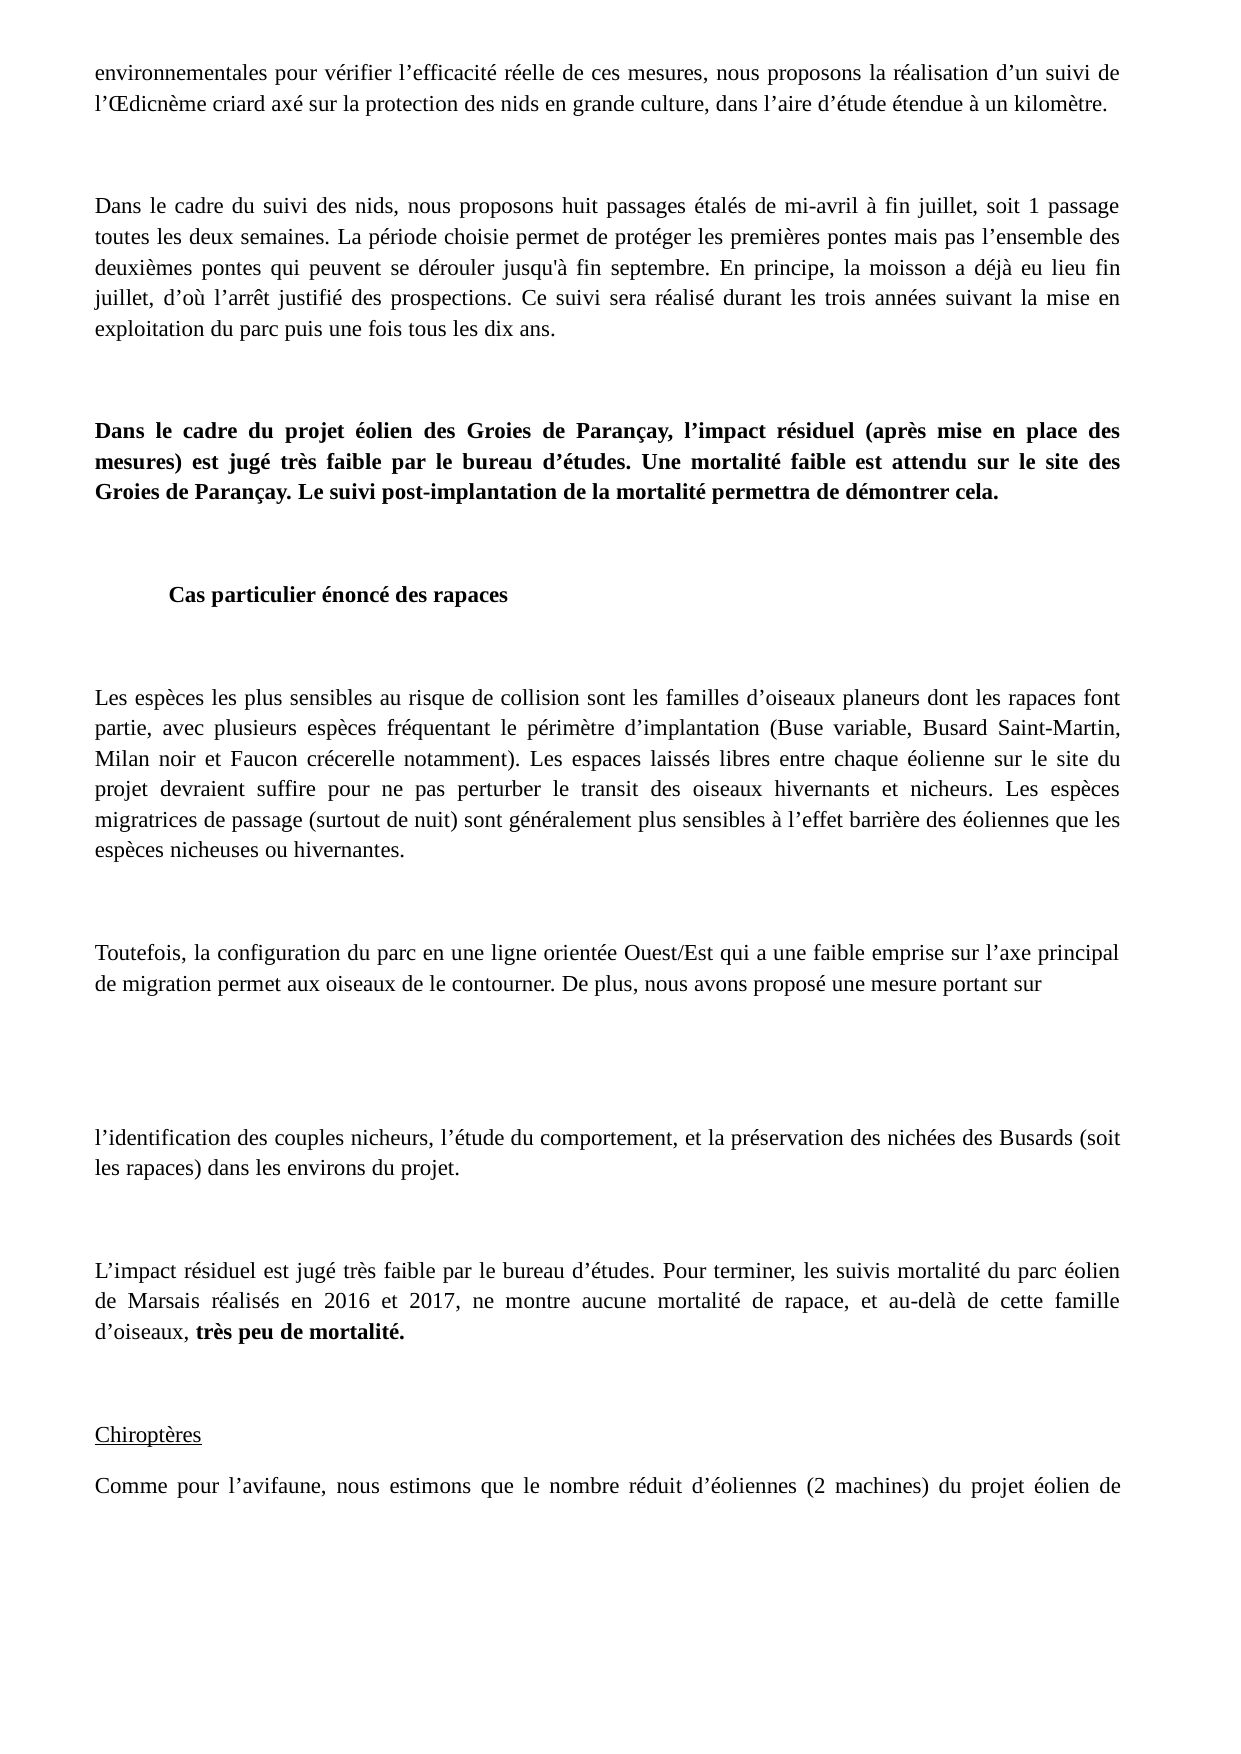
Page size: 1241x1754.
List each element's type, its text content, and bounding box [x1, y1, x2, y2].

text Les espèces les plus sensibles au risque de collision sont les familles d’oiseaux planeurs dont les rapaces font partie, avec plusieurs espèces fréquentant le périmètre d’implantation (Buse variable, Busard Saint-Martin, Milan noir et Faucon crécerelle notamment). Les espaces laissés libres entre chaque éolienne sur le site du projet devraient suffire pour ne pas perturber le transit des oiseaux hivernants et nicheurs. Les espèces migratrices de passage (surtout de nuit) sont généralement plus sensibles à l’effet barrière des éoliennes que les espèces nicheuses ou hivernantes. [94, 683, 1122, 863]
text environnementales pour vérifier l’efficacité réelle de ces mesures, nous proposons la réalisation d’un suivi de l’Œdicnème criard axé sur la protection des nids en grande culture, dans l’aire d’étude étendue à un kilomètre. [94, 59, 1122, 116]
text Dans le cadre du projet éolien des Groies de Parançay, l’impact résiduel (après mise en place des mesures) est jugé très faible par le bureau d’études. Une mortalité faible est attendu sur le site des Groies de Parançay. Le suivi post-implantation de la mortalité permettra de démontrer cela. [94, 417, 1122, 505]
text Comme pour l’avifaune, nous estimons que le nombre réduit d’éoliennes (2 machines) du projet éolien de [94, 1472, 1122, 1498]
text Toutefois, la configuration du parc en une ligne orientée Ouest/Est qui a une faible emprise sur l’axe principal de migration permet aux oiseaux de le contourner. De plus, nous avons proposé une mesure portant sur [94, 939, 1122, 996]
text L’impact résiduel est jugé très faible par le bureau d’études. Pour terminer, les suivis mortalité du parc éolien de Marsais réalisés en 2016 et 2017, ne montre aucune mortalité de rapace, et au-delà de cette famille d’oiseaux, très peu de mortalité. [94, 1257, 1122, 1344]
text Chiroptères [94, 1420, 1122, 1447]
text Cas particulier énoncé des rapaces [168, 581, 1122, 607]
text Dans le cadre du suivi des nids, nous proposons huit passages étalés de mi-avril à fin juillet, soit 1 passage toutes les deux semaines. La période choisie permet de protéger les premières pontes mais pas l’ensemble des deuxièmes pontes qui peuvent se dérouler jusqu'à fin septembre. En principe, la moisson a déjà eu lieu fin juillet, d’où l’arrêt justifié des prospections. Ce suivi sera réalisé durant les trois années suivant la mise en exploitation du parc puis une fois tous les dix ans. [94, 192, 1122, 341]
text l’identification des couples nicheurs, l’étude du comportement, et la préservation des nichées des Busards (soit les rapaces) dans les environs du projet. [94, 1123, 1122, 1181]
